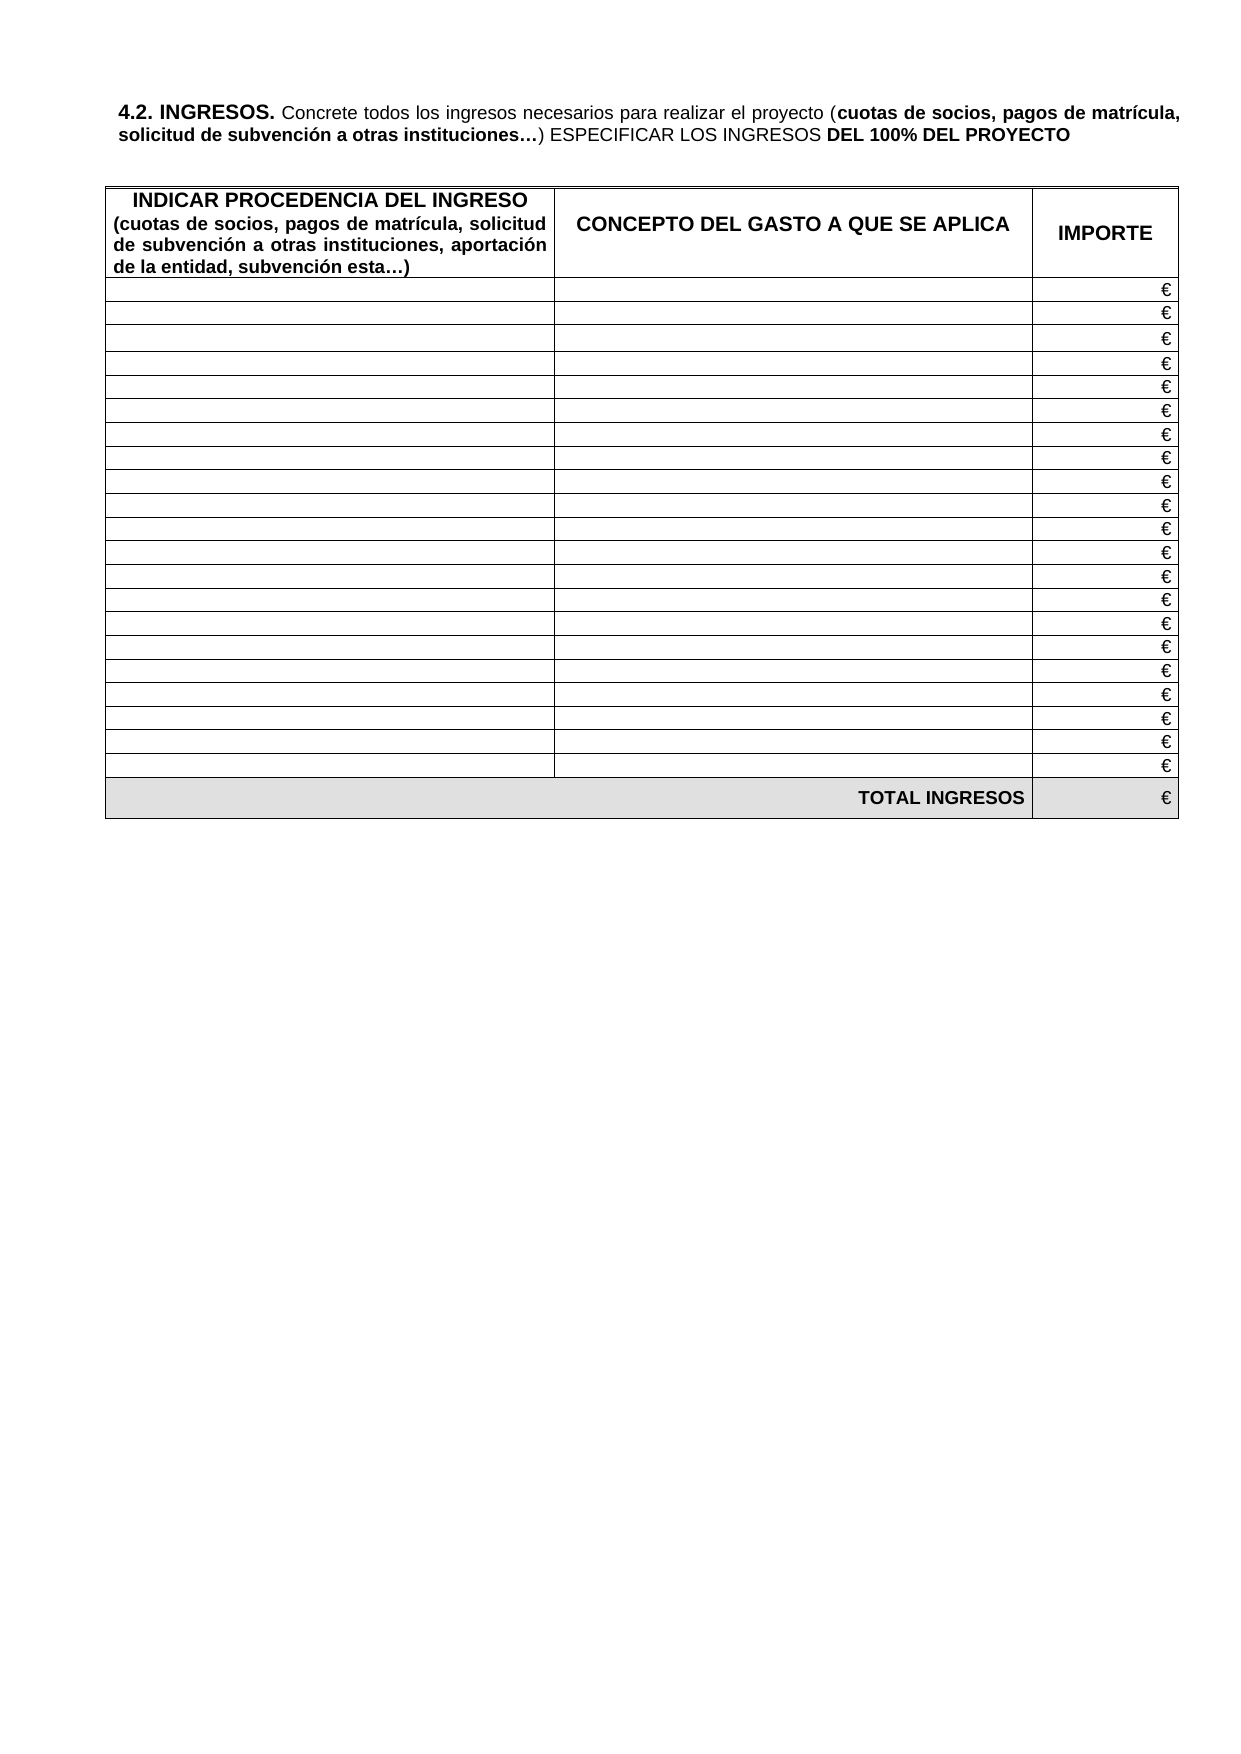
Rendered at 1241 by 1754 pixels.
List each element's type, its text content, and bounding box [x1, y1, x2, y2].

table_cell [555, 541, 1032, 564]
table_cell € [1033, 376, 1178, 398]
table_cell [106, 660, 554, 682]
table_cell € [1033, 778, 1178, 818]
table_cell [555, 494, 1032, 517]
table_cell [106, 447, 554, 469]
table_cell [106, 636, 554, 658]
table_cell € [1033, 612, 1178, 635]
table_cell € [1033, 541, 1178, 564]
table_cell € [1033, 707, 1178, 729]
table_cell € [1033, 447, 1178, 469]
table_cell [555, 660, 1032, 682]
table_cell [106, 376, 554, 398]
table_cell [555, 612, 1032, 635]
table_cell [555, 423, 1032, 446]
table_cell [555, 399, 1032, 422]
table_cell [106, 589, 554, 611]
table_cell € [1033, 660, 1178, 682]
table_cell € [1033, 565, 1178, 587]
table_cell [555, 376, 1032, 398]
table_cell [106, 423, 554, 446]
table_cell € [1033, 325, 1178, 351]
table_cell € [1033, 399, 1178, 422]
table_cell TOTAL INGRESOS [106, 778, 1032, 818]
table_header INDICAR PROCEDENCIA DEL INGRESO (cuotas de socios, pagos de matrícula, solicitud de subvención a otras instituciones, aportación de la entidad, subvención esta…) [106, 189, 554, 277]
table_cell € [1033, 470, 1178, 493]
table_cell [106, 470, 554, 493]
table_cell [106, 399, 554, 422]
table_cell [555, 302, 1032, 324]
table_cell [106, 302, 554, 324]
table_cell € [1033, 278, 1178, 301]
table_cell € [1033, 352, 1178, 375]
table_cell [555, 325, 1032, 351]
table_cell [555, 636, 1032, 658]
table_cell [555, 352, 1032, 375]
table_cell [106, 707, 554, 729]
table_cell € [1033, 302, 1178, 324]
text 4.2. INGRESOS. Concrete todos los ingresos necesarios para realizar el proyecto (cuotas de socios, pagos de matrícula, solicitud de subvención a otras instituciones…) ESPECIFICAR LOS INGRESOS DEL 100% DEL PROYECTO [118, 100, 1181, 145]
table_cell [555, 707, 1032, 729]
table_cell [106, 565, 554, 587]
table_cell [106, 683, 554, 706]
table_cell € [1033, 754, 1178, 777]
table_cell € [1033, 589, 1178, 611]
table_cell [106, 278, 554, 301]
table_cell € [1033, 423, 1178, 446]
table_cell [555, 518, 1032, 540]
table_cell [555, 730, 1032, 753]
table_header CONCEPTO DEL GASTO A QUE SE APLICA [555, 189, 1032, 277]
table_cell [106, 730, 554, 753]
table_cell € [1033, 636, 1178, 658]
table_cell [106, 518, 554, 540]
table_cell [106, 612, 554, 635]
table_cell € [1033, 730, 1178, 753]
table_cell € [1033, 683, 1178, 706]
table_cell [106, 494, 554, 517]
table_cell [106, 325, 554, 351]
table_cell [555, 278, 1032, 301]
table_cell [106, 541, 554, 564]
table_cell [555, 447, 1032, 469]
table_cell € [1033, 494, 1178, 517]
table_cell [106, 754, 554, 777]
table_cell [555, 565, 1032, 587]
table_cell [555, 589, 1032, 611]
table_header IMPORTE [1033, 189, 1178, 277]
table_cell [106, 352, 554, 375]
table_cell [555, 754, 1032, 777]
table_cell [555, 683, 1032, 706]
table_cell [555, 470, 1032, 493]
table_cell € [1033, 518, 1178, 540]
